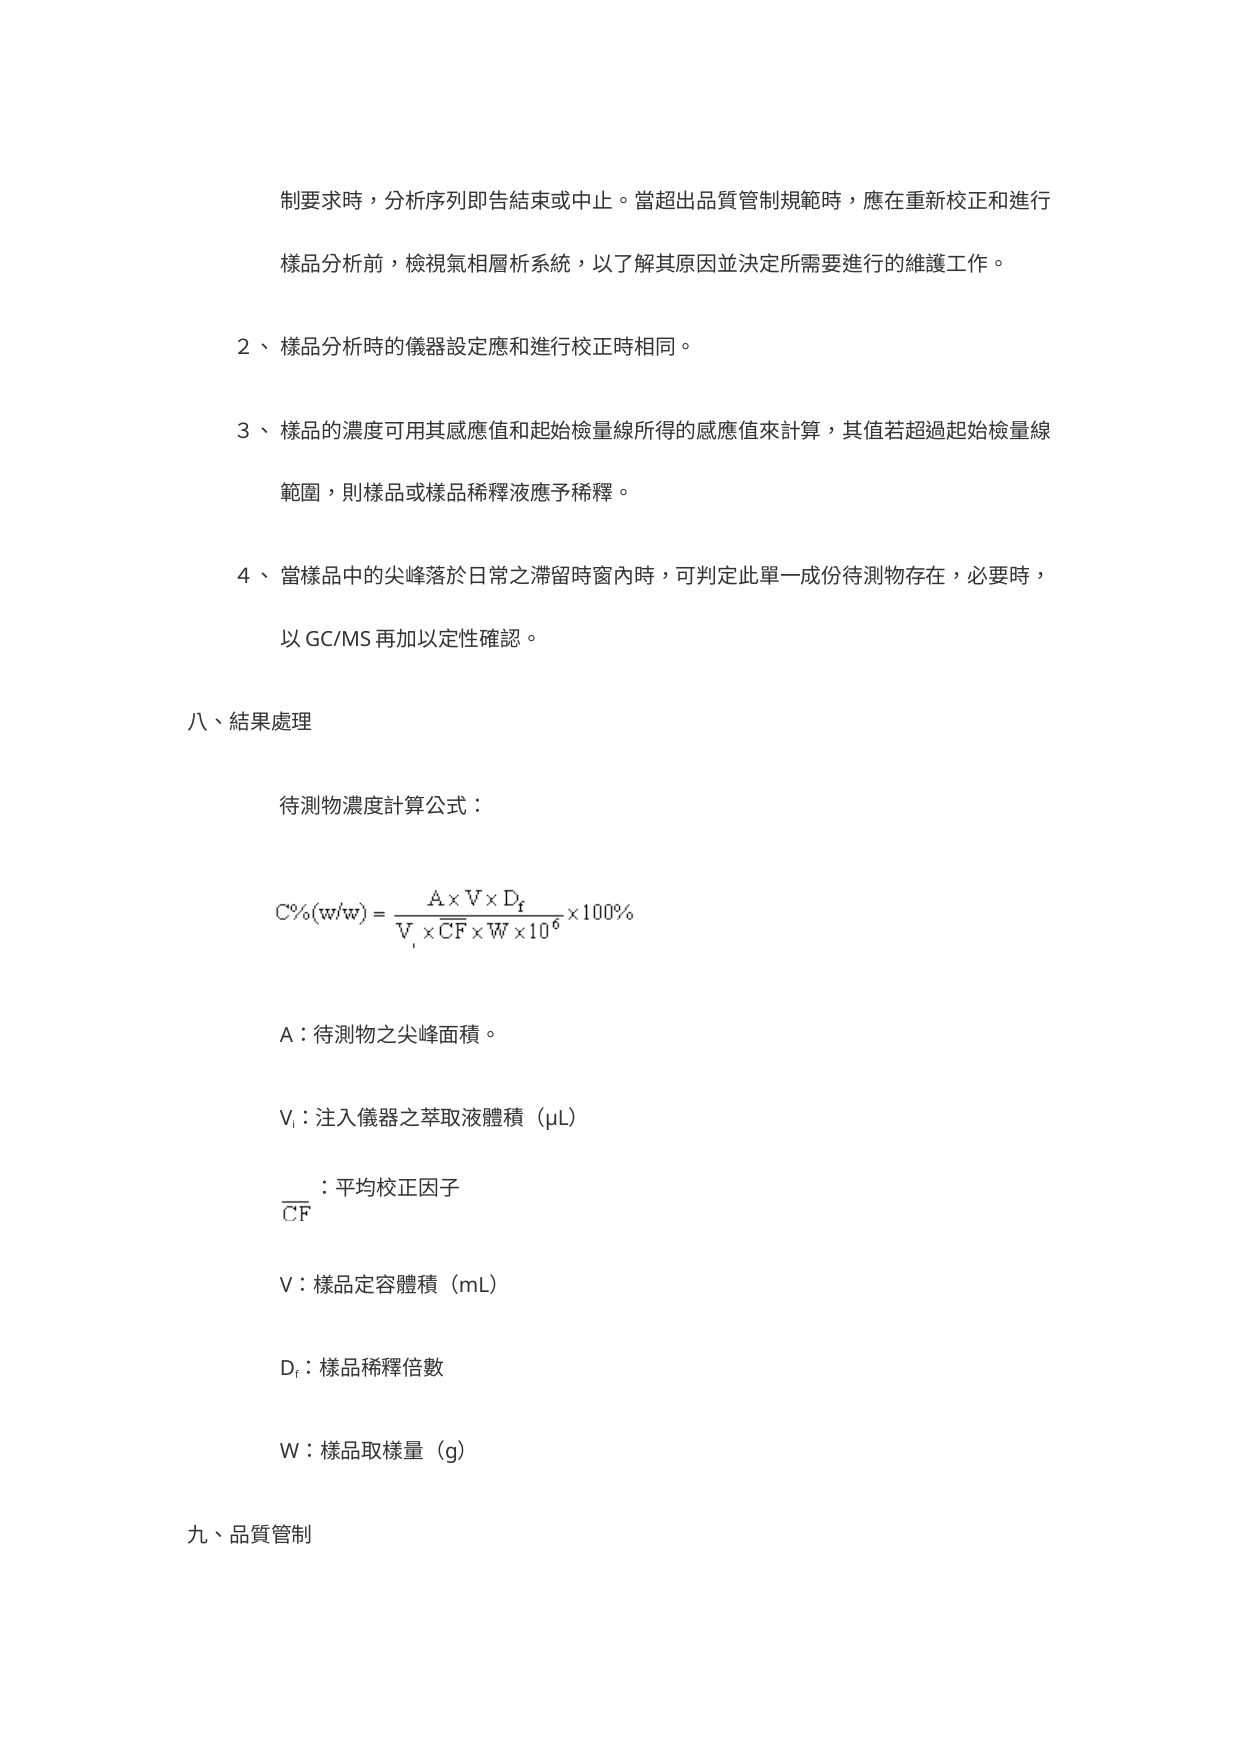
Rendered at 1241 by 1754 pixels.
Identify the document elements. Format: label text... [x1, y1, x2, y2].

text ２、 樣品分析時的儀器設定應和進行校正時相同。 [234, 304, 1053, 367]
text ３、 樣品的濃度可用其感應值和起始檢量線所得的感應值來計算，其值若超過起始檢量線範圍，則樣品或樣品稀釋液應予稀釋。 [234, 387, 1053, 512]
text A：待測物之尖峰面積。 [234, 992, 1053, 1054]
text ４、 當樣品中的尖峰落於日常之滯留時窗內時，可判定此單一成份待測物存在，必要時，以GC/MS再加以定性確認。 [234, 533, 1053, 658]
text ：平均校正因子 [234, 1158, 1053, 1221]
text Vi：注入儀器之萃取液體積（μL） [234, 1075, 1053, 1137]
text Df：樣品稀釋倍數 [234, 1325, 1053, 1387]
text 八、結果處理 [187, 679, 1053, 742]
text V：樣品定容體積（mL） [234, 1242, 1053, 1304]
text 制要求時，分析序列即告結束或中止。當超出品質管制規範時，應在重新校正和進行樣品分析前，檢視氣相層析系統，以了解其原因並決定所需要進行的維護工作。 [234, 158, 1053, 283]
text 待測物濃度計算公式： [234, 762, 1053, 825]
text W：樣品取樣量（g） [234, 1408, 1053, 1471]
text 九、品質管制 [187, 1492, 1053, 1554]
